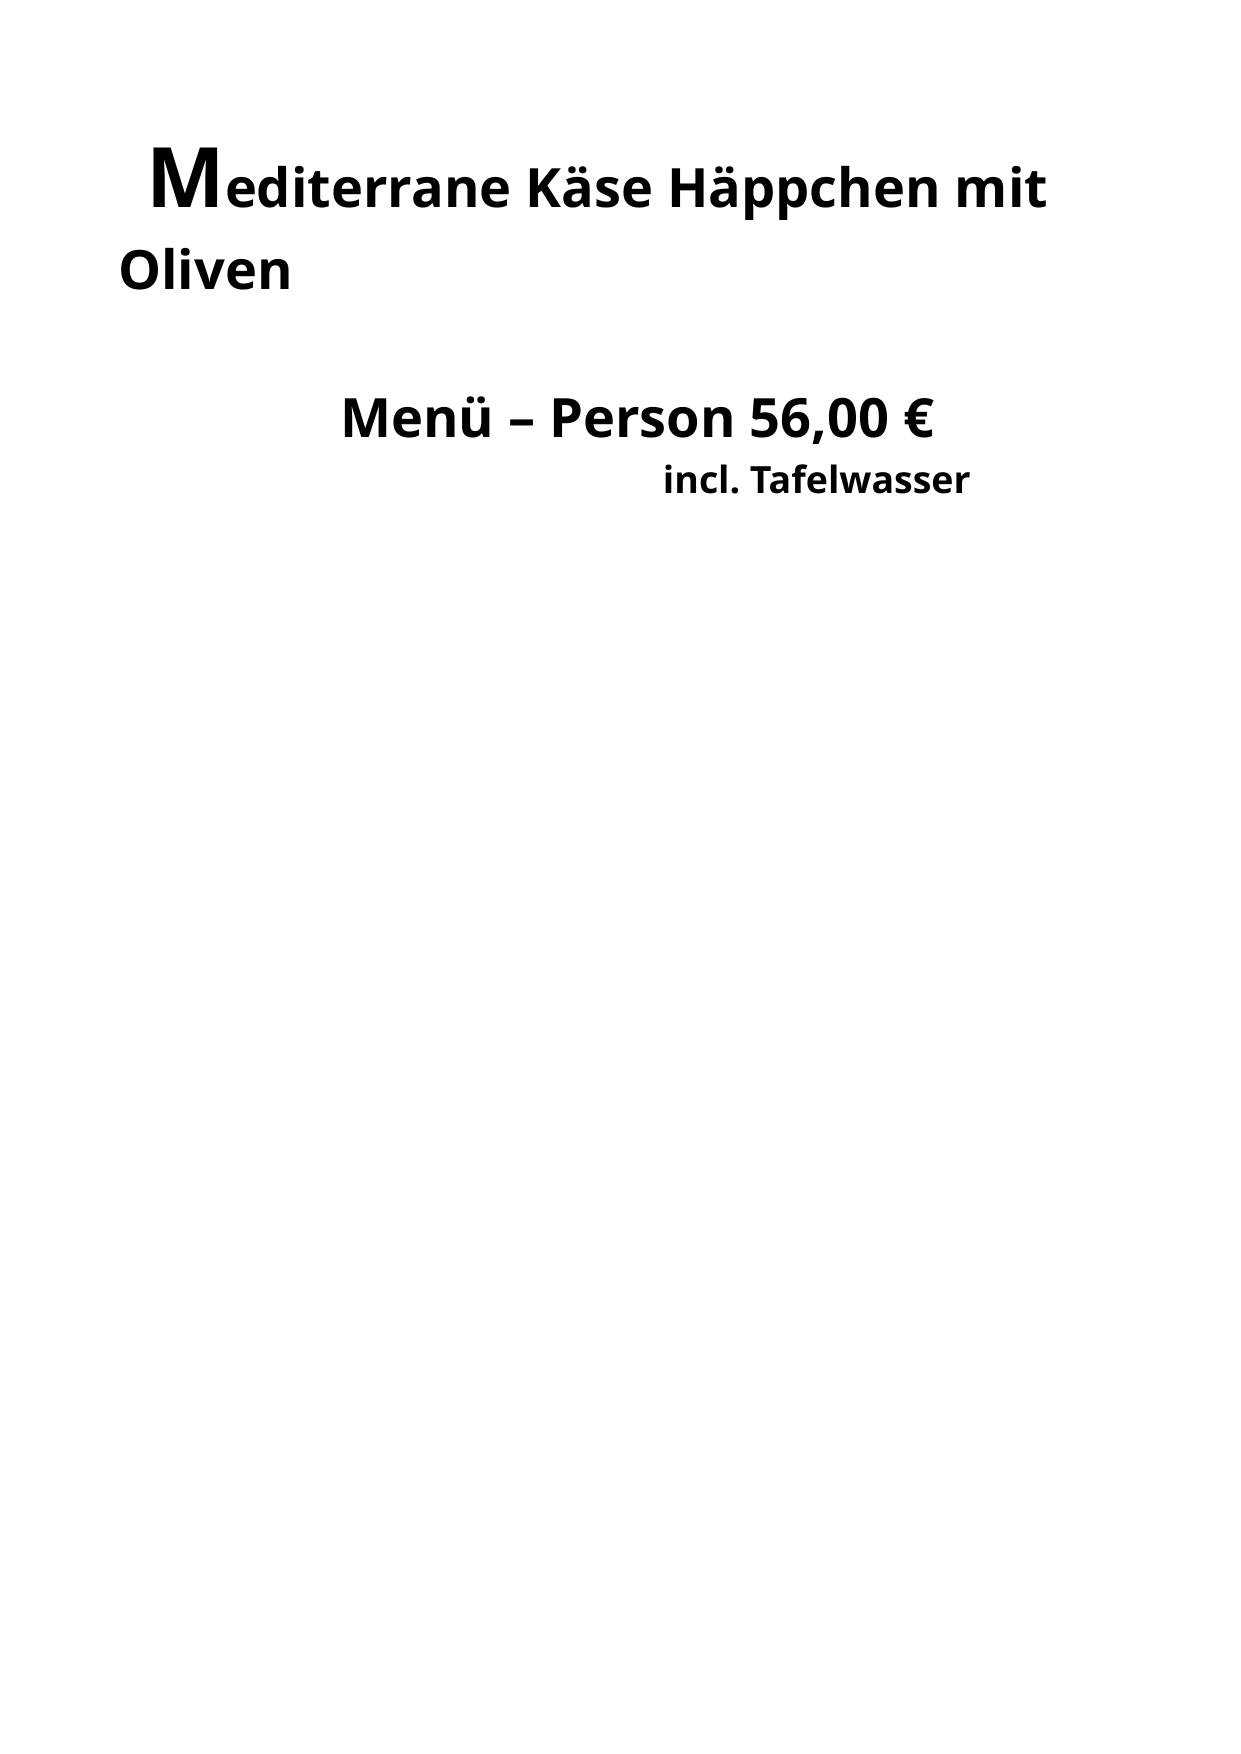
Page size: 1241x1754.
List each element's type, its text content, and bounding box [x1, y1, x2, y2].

text incl. Tafelwasser [118, 453, 1122, 504]
text Mediterrane Käse Häppchen mit Oliven [118, 118, 1122, 305]
text Menü – Person 56,00 € [118, 379, 1122, 453]
